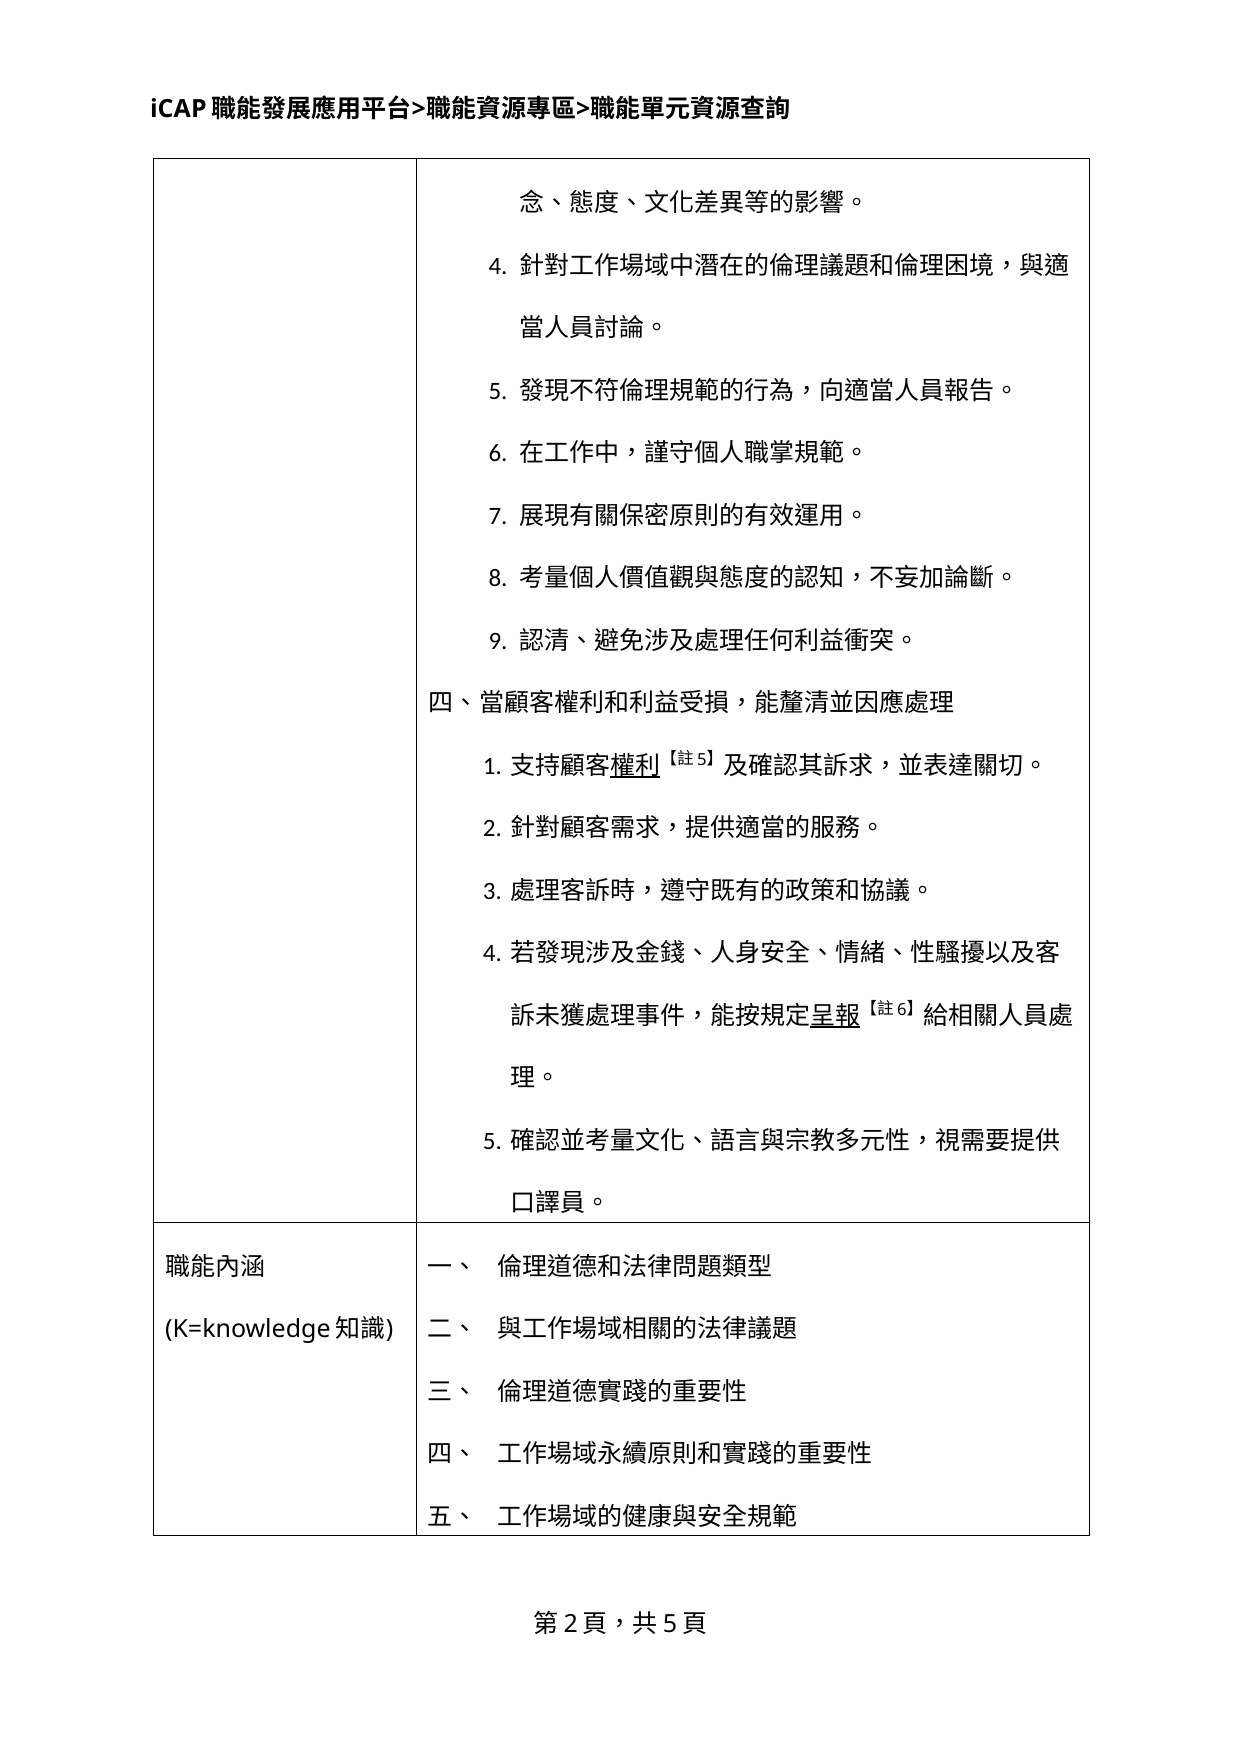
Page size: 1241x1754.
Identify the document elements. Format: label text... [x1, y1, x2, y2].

table_cell 確認與工作角色相關法律和規範的認知 確認在工作中對工作角色【註1】之法律責任與義務的理解。 確認與工作角色相關的重要法律和規範要求。 在工作執行過程中履行職責並對自己的行為負責。 謹守保密義務。 若情況允許，在提供服務前應與顧客【註3】達成協議。 遵循既有政策與做法 依既有的政策、協議和程序【註4】執行工作。 促進政策與協議達到適合的發展。 在工作角色與職掌範圍內行事。 釐清範圍定義不清的職位敘述或特定工作角色。 釐清及尋求不清楚的工作指示。 工作時遵守倫理道德規範 提供服務時，確保顧客權益。 有效解決價值觀衝突所產生的問題。 確保提供給所有顧客的服務，不受個人價值、信念、態度、文化差異等的影響。 針對工作場域中潛在的倫理議題和倫理困境，與適當人員討論。 發現不符倫理規範的行為，向適當人員報告。 在工作中，謹守個人職掌規範。 展現有關保密原則的有效運用。 考量個人價值觀與態度的認知，不妄加論斷。 認清、避免涉及處理任何利益衝突。 當顧客權利和利益受損，能釐清並因應處理 支持顧客權利【註5】及確認其訴求，並表達關切。 針對顧客需求，提供適當的服務。 處理客訴時，遵守既有的政策和協議。 若發現涉及金錢、人身安全、情緒、性騷擾以及客訴未獲處理事件，能按規定呈報【註6】給相關人員處理。 確認並考量文化、語言與宗教多元性，視需要提供口譯員。 [417, 159, 1089, 1222]
table_cell 倫理道德和法律問題類型 與工作場域相關的法律議題 倫理道德實踐的重要性 工作場域永續原則和實踐的重要性 工作場域的健康與安全規範 部門和管轄權相關法律概要 維護顧客權益的原則與實務 保密條款原則與實務 部門相關作業標準和工作守則 從業人員及顧客的權利與義務 客訴處理的策略 相關法律知識 倫理決策原則 疑似顧客受不當對待的報告機制 [417, 1223, 1089, 1535]
table_cell [154, 159, 416, 1222]
table_cell 職能內涵 (K=knowledge知識) [154, 1223, 416, 1535]
